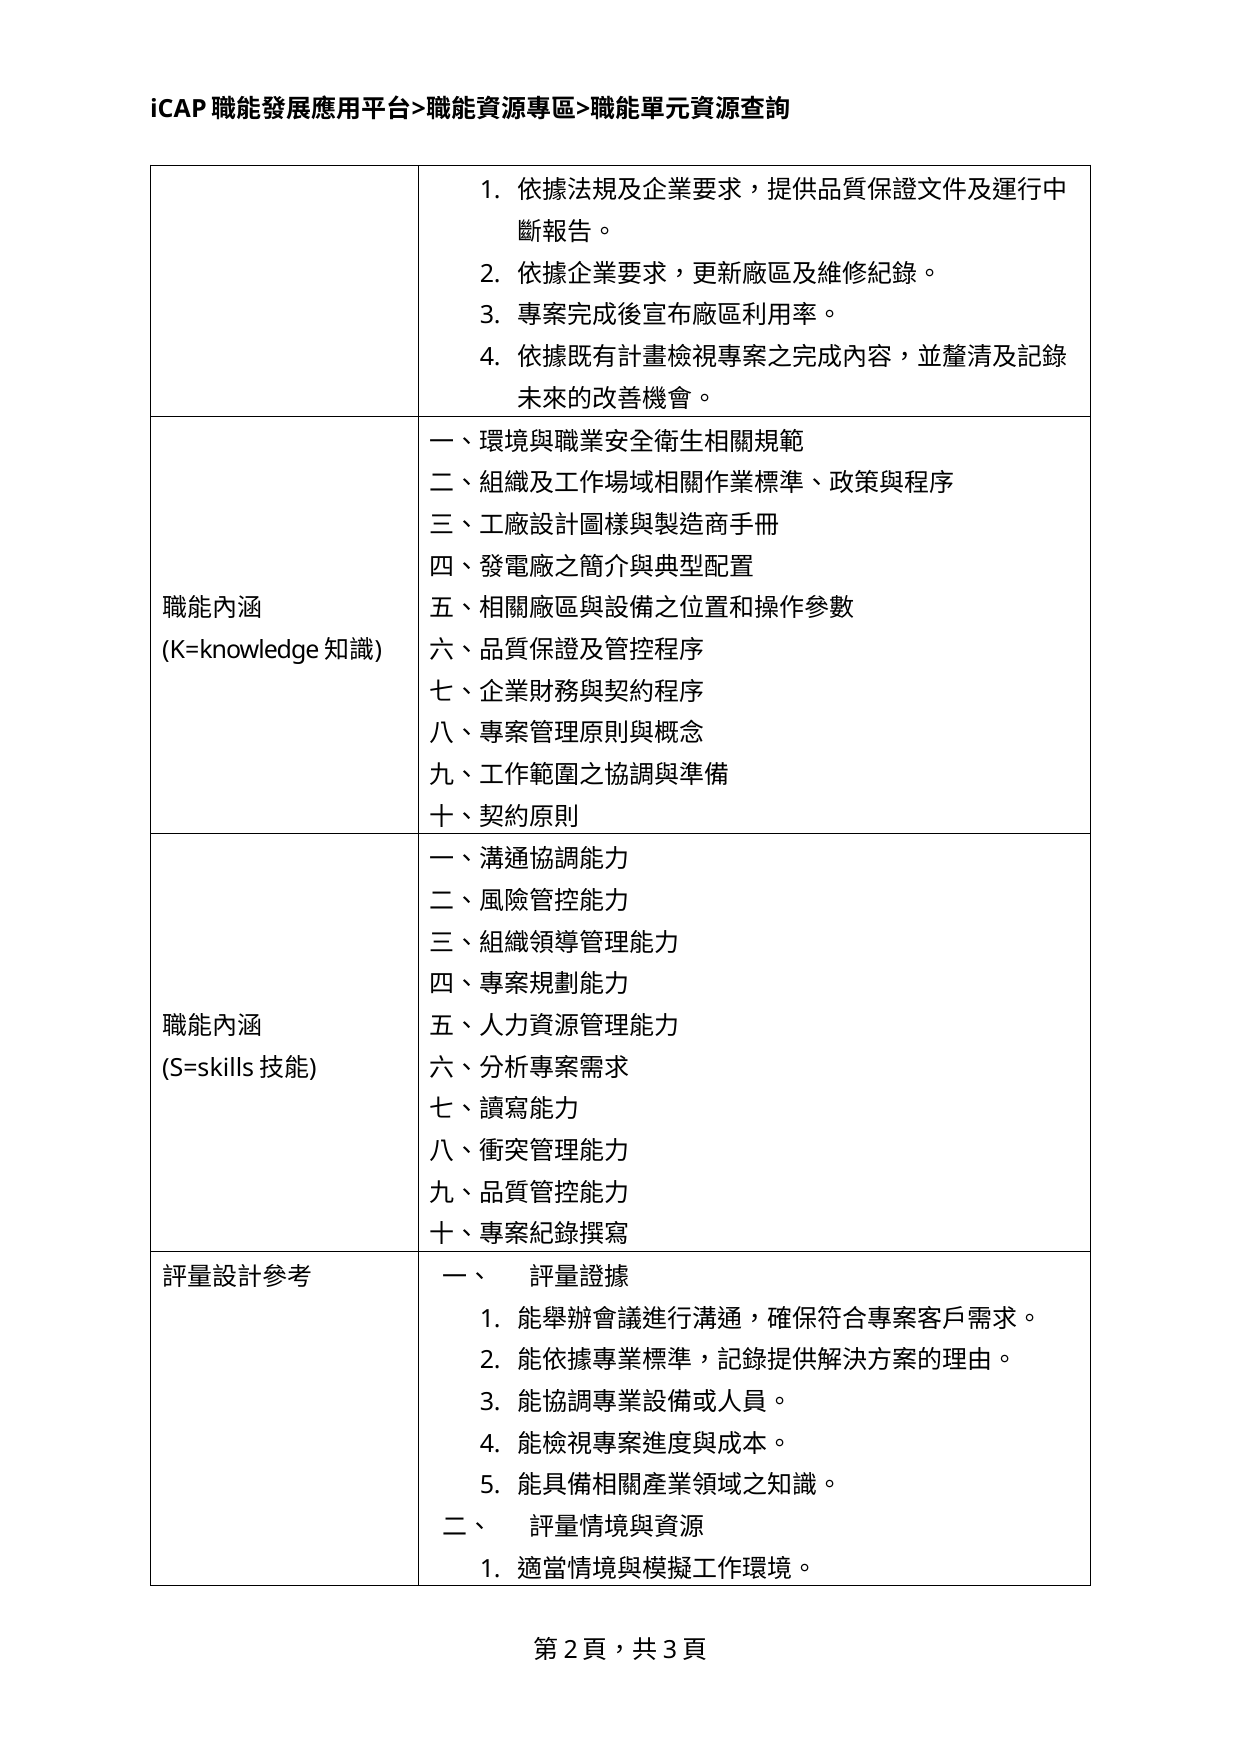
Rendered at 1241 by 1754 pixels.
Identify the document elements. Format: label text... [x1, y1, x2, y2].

table_cell 職能內涵 (K=knowledge知識) [151, 417, 418, 833]
table_cell [151, 166, 418, 416]
table_cell 溝通協調能力 風險管控能力 組織領導管理能力 專案規劃能力 人力資源管理能力 分析專案需求 讀寫能力 衝突管理能力 品質管控能力 專案紀錄撰寫 [419, 834, 1090, 1251]
table_cell 環境與職業安全衛生相關規範 組織及工作場域相關作業標準、政策與程序 工廠設計圖樣與製造商手冊 發電廠之簡介與典型配置 相關廠區與設備之位置和操作參數 品質保證及管控程序 企業財務與契約程序 專案管理原則與概念 工作範圍之協調與準備 契約原則 [419, 417, 1090, 833]
table_cell 評量設計參考 [151, 1252, 418, 1585]
table_cell 規劃與準備 辨別工作範圍、期望結果、預算及預計完成日。 確定所需資源與客戶，評估可行性，並依專案管理【註1】效率與完成性進行分配。 在預計完成日內，協調與完成技術規格之準備工作。 在預計完成日內，與服務供應商【註2】及客戶協調及建立協議【註3】。 準備與分發綜合概覽計畫，供專案參與者或受影響者審閱。 評估潛在的超標和資源困難區域。 依據規格確保取得最新的文件【註4】紀錄、材料及設備。 舉辦定期會議等溝通流程，以符合專案客戶及服務供應商的需求。 適時確認團隊及每位成員的角色與職責，必要時協助提供在職訓練。 協調專案計畫 依據法規【註5】、產業及企業標準，協調廠區之隔離與進入要求。 協調專業設備或人員，以達到預期之專案成果 落實溝通流程，確保資訊流充足。 定期檢視專案進度與成本，並與基礎計畫比較。 辨別異於計畫之處，並採取行動恢復為原始的專案計畫。 向相關人員通報與原始計畫要求之差異，並適時尋求指導。 定期檢視專案之安全、品質、資源、時程、成本及設備。 完成紀錄 依據法規及企業要求，提供品質保證文件及運行中斷報告。 依據企業要求，更新廠區及維修紀錄。 專案完成後宣布廠區利用率。 依據既有計畫檢視專案之完成內容，並釐清及記錄未來的改善機會。 [419, 166, 1090, 416]
table_cell 職能內涵 (S=skills技能) [151, 834, 418, 1251]
table_cell 評量證據 能舉辦會議進行溝通，確保符合專案客戶需求。 能依據專業標準，記錄提供解決方案的理由。 能協調專業設備或人員。 能檢視專案進度與成本。 能具備相關產業領域之知識。 評量情境與資源 適當情境與模擬工作環境。 職業安全衛生相關法規條文。 企業或現場安全程序與緊急應變程序。 有可諮詢的主管或專業人員。 評量方法 直接觀察受評者執行專案時，展現專案管理知識與技能。 評量者提供模擬情境，受評者實際進行個案討論。 受評者處理突發狀況時，能提出適宜的解決辦法。 [419, 1252, 1090, 1585]
